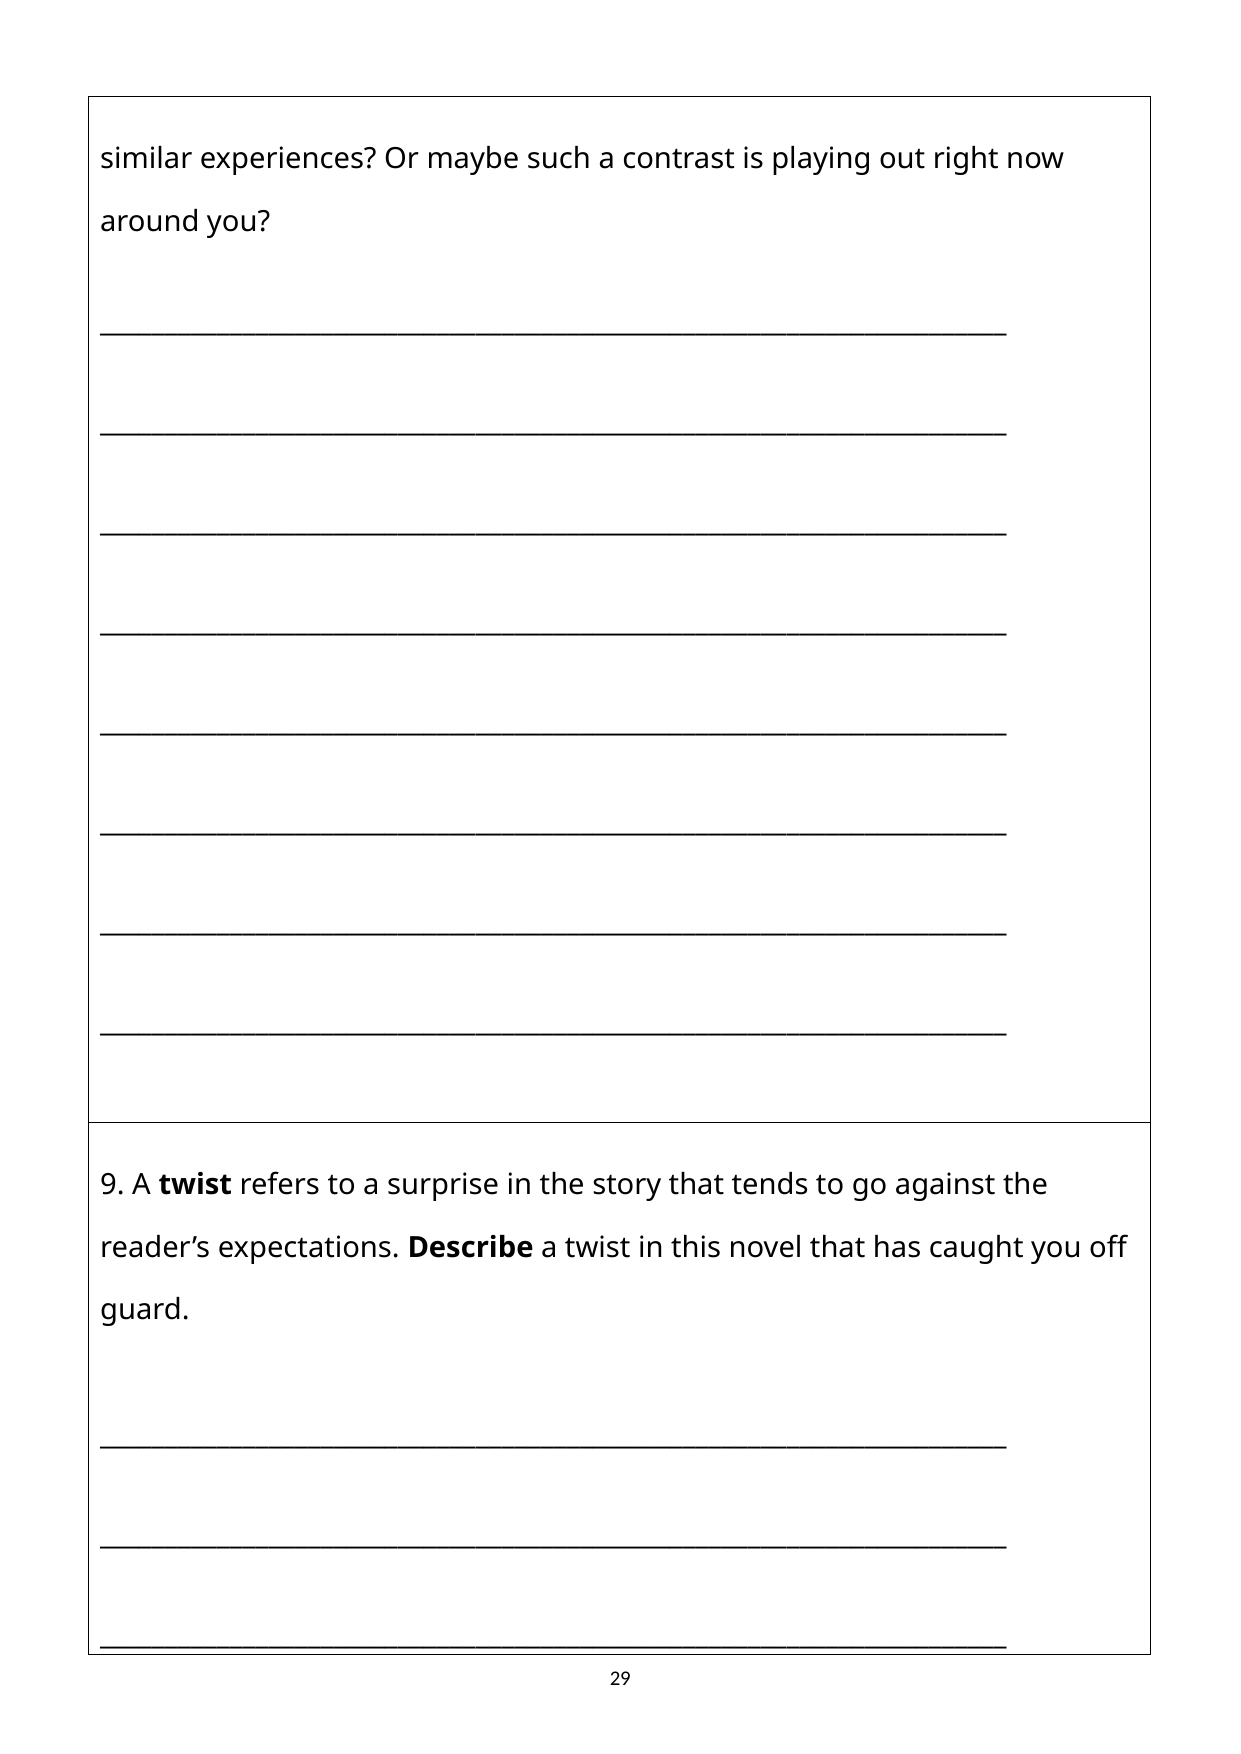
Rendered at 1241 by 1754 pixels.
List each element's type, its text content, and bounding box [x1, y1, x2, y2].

table_cell 9. A twist refers to a surprise in the story that tends to go against the reader’s expectations. Describe a twist in this novel that has caught you off guard. ______________________________________________________________________ ______________________________________________________________________ ______________________________________________________________________ [89, 1123, 1150, 1654]
table_cell similar experiences? Or maybe such a contrast is playing out right now around you? ______________________________________________________________________ ______________________________________________________________________ ______________________________________________________________________ ______________________________________________________________________ ______________________________________________________________________ ______________________________________________________________________ ______________________________________________________________________ ______________________________________________________________________ [89, 97, 1150, 1122]
